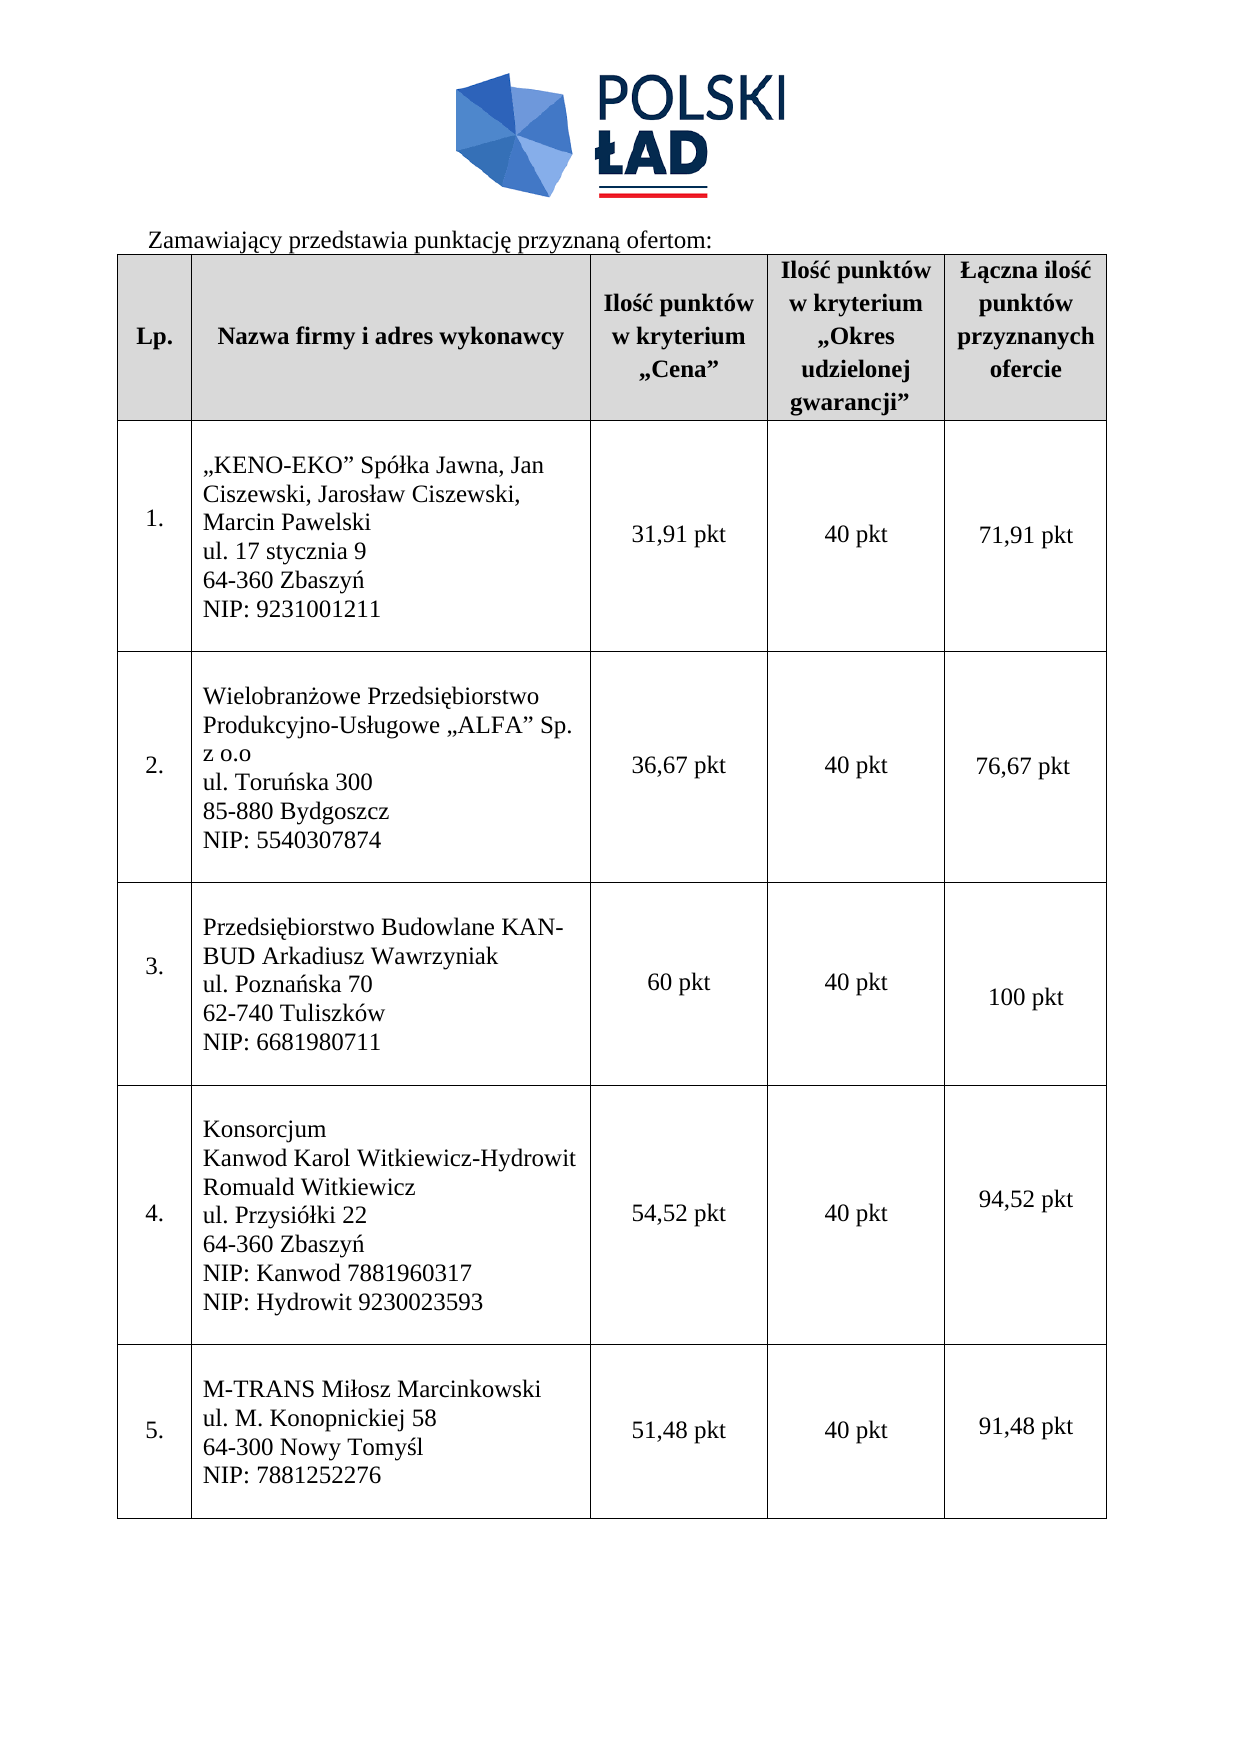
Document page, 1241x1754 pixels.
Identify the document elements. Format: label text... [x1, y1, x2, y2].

table_cell 31,91 pkt [591, 421, 767, 651]
table_cell 60 pkt [591, 883, 767, 1084]
table_cell 91,48 pkt [945, 1345, 1106, 1518]
table_cell 51,48 pkt [591, 1345, 767, 1518]
table_header Łączna ilość punktów przyznanych ofercie [945, 255, 1106, 420]
table_cell 100 pkt [945, 883, 1106, 1084]
table_cell M-TRANS Miłosz Marcinkowski ul. M. Konopnickiej 58 64-300 Nowy Tomyśl NIP: 7881252276 [192, 1345, 590, 1518]
table_cell 94,52 pkt [945, 1086, 1106, 1344]
table_cell Przedsiębiorstwo Budowlane KAN-BUD Arkadiusz Wawrzyniak ul. Poznańska 70 62-740 Tuliszków NIP: 6681980711 [192, 883, 590, 1084]
table_cell 4. [118, 1086, 191, 1344]
table_header Ilość punktów w kryterium „Cena” [591, 255, 767, 420]
table_cell 3. [118, 883, 191, 1084]
table_cell „KENO-EKO” Spółka Jawna, Jan Ciszewski, Jarosław Ciszewski, Marcin Pawelski ul. 17 stycznia 9 64-360 Zbaszyń NIP: 9231001211 [192, 421, 590, 651]
table_cell 76,67 pkt [945, 652, 1106, 882]
table_header Lp. [118, 255, 191, 420]
table_cell 36,67 pkt [591, 652, 767, 882]
table_cell 40 pkt [768, 652, 944, 882]
table_header Nazwa firmy i adres wykonawcy [192, 255, 590, 420]
table_cell Konsorcjum Kanwod Karol Witkiewicz-Hydrowit Romuald Witkiewicz ul. Przysiółki 22 64-360 Zbaszyń NIP: Kanwod 7881960317 NIP: Hydrowit 9230023593 [192, 1086, 590, 1344]
table_cell 2. [118, 652, 191, 882]
table_cell 40 pkt [768, 1086, 944, 1344]
table_cell Wielobranżowe Przedsiębiorstwo Produkcyjno-Usługowe „ALFA” Sp. z o.o ul. Toruńska 300 85-880 Bydgoszcz NIP: 5540307874 [192, 652, 590, 882]
table_cell 1. [118, 421, 191, 651]
table_cell 40 pkt [768, 1345, 944, 1518]
table_header Ilość punktów w kryterium „Okres udzielonej gwarancji” [768, 255, 944, 420]
text Zamawiający przedstawia punktację przyznaną ofertom: [148, 225, 1093, 254]
table_cell 71,91 pkt [945, 421, 1106, 651]
table_cell 40 pkt [768, 883, 944, 1084]
table_cell 54,52 pkt [591, 1086, 767, 1344]
table_cell 40 pkt [768, 421, 944, 651]
table_cell 5. [118, 1345, 191, 1518]
